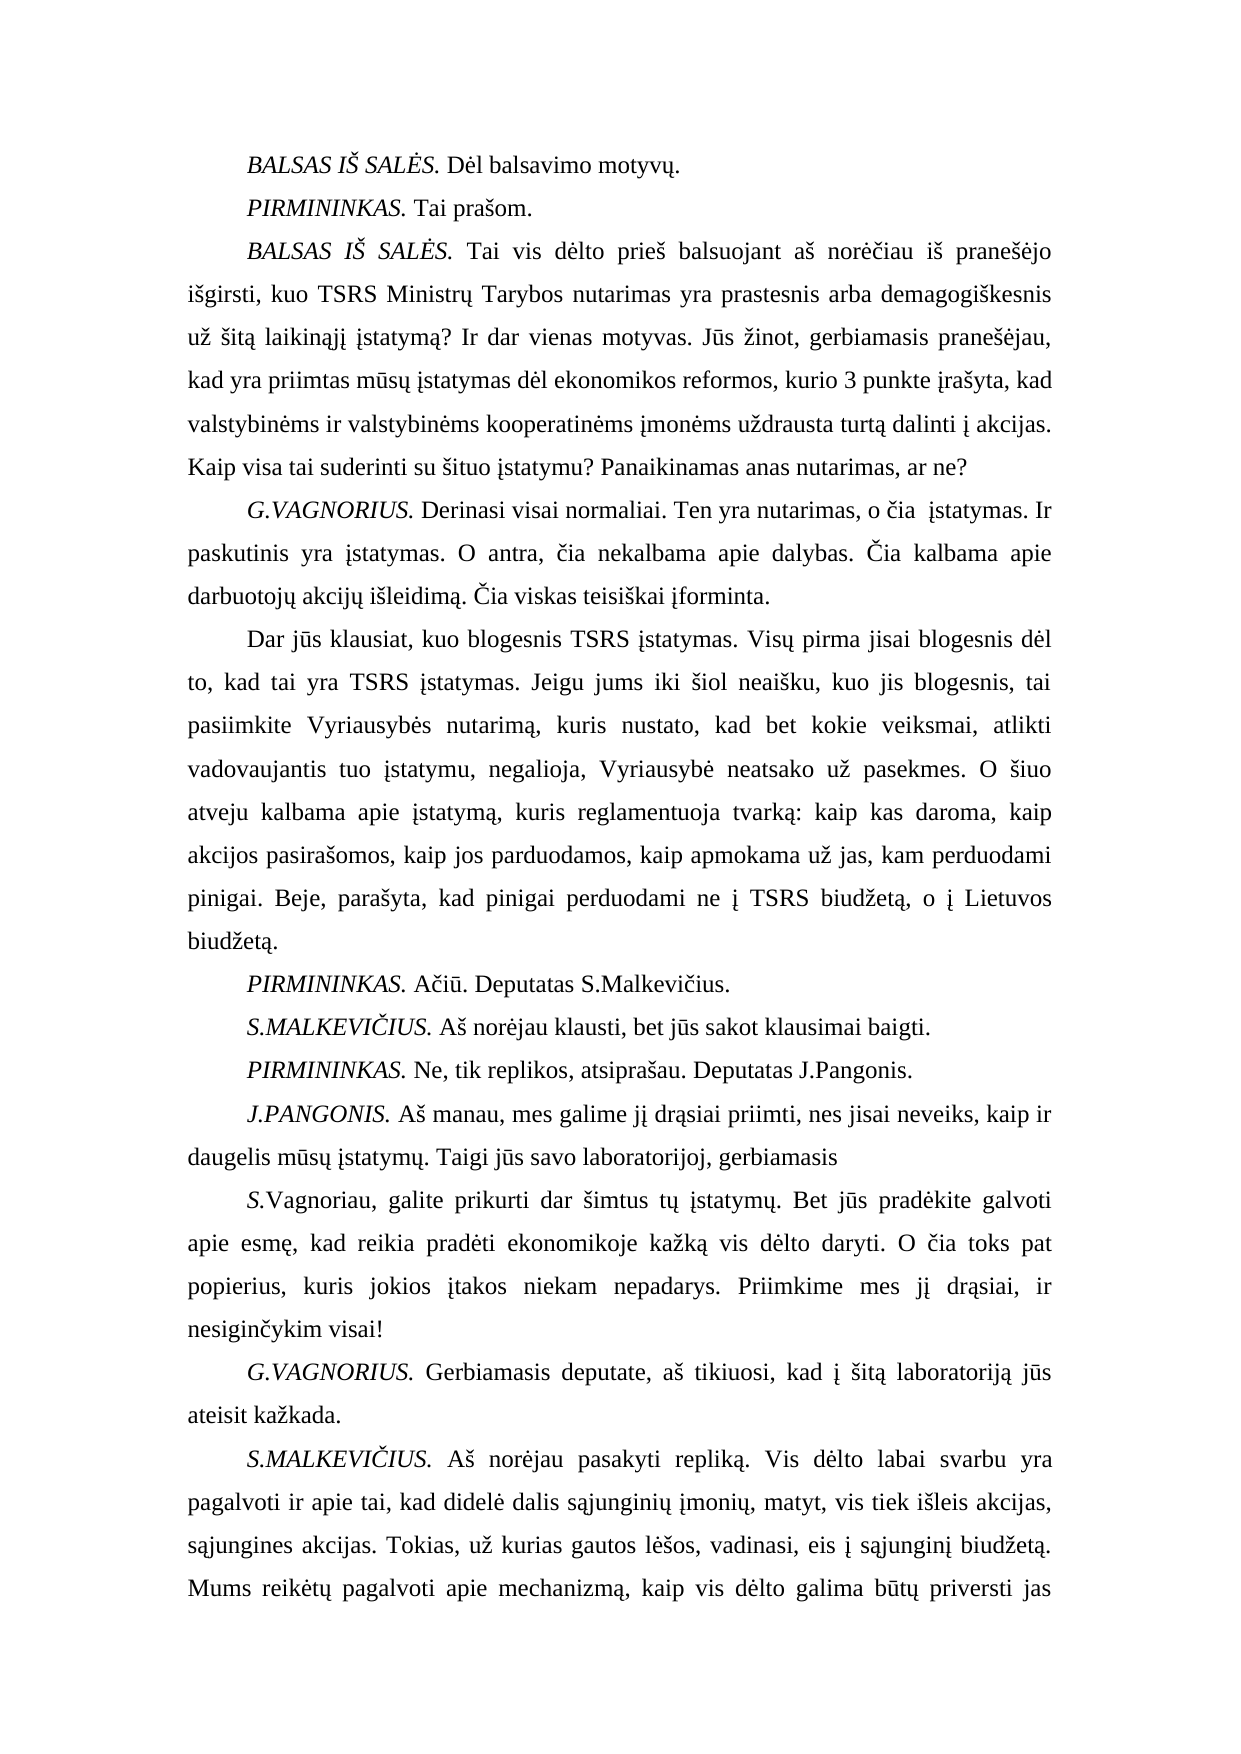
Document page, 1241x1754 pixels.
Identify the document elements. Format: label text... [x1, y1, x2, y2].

text S.Vagnoriau, galite prikurti dar šimtus tų įstatymų. Bet jūs pradėkite galvoti apie esmę, kad reikia pradėti ekonomikoje kažką vis dėlto daryti. O čia toks pat popierius, kuris jokios įtakos niekam nepadarys. Priimkime mes jį drąsiai, ir nesiginčykim visai! [187, 1185, 1053, 1343]
text Dar jūs klausiat, kuo blogesnis TSRS įstatymas. Visų pirma jisai blogesnis dėl to, kad tai yra TSRS įstatymas. Jeigu jums iki šiol neaišku, kuo jis blogesnis, tai pasiimkite Vyriausybės nutarimą, kuris nustato, kad bet kokie veiksmai, atlikti vadovaujantis tuo įstatymu, negalioja, Vyriausybė neatsako už pasekmes. O šiuo atveju kalbama apie įstatymą, kuris reglamentuoja tvarką: kaip kas daroma, kaip akcijos pasirašomos, kaip jos parduodamos, kaip apmokama už jas, kam perduodami pinigai. Beje, parašyta, kad pinigai perduodami ne į TSRS biudžetą, o į Lietuvos biudžetą. [187, 624, 1053, 955]
text S.MALKEVIČIUS. Aš norėjau klausti, bet jūs sakot klausimai baigti. [187, 1012, 1053, 1041]
text BALSAS IŠ SALĖS. Dėl balsavimo motyvų. [187, 150, 1053, 179]
text G.VAGNORIUS. Derinasi visai normaliai. Ten yra nutarimas, o čia įstatymas. Ir paskutinis yra įstatymas. O antra, čia nekalbama apie dalybas. Čia kalbama apie darbuotojų akcijų išleidimą. Čia viskas teisiškai įforminta. [187, 495, 1053, 610]
text PIRMININKAS. Ačiū. Deputatas S.Malkevičius. [187, 969, 1053, 998]
text J.PANGONIS. Aš manau, mes galime jį drąsiai priimti, nes jisai neveiks, kaip ir daugelis mūsų įstatymų. Taigi jūs savo laboratorijoj, gerbiamasis [187, 1099, 1053, 1171]
text S.MALKEVIČIUS. Aš norėjau pasakyti repliką. Vis dėlto labai svarbu yra pagalvoti ir apie tai, kad didelė dalis sąjunginių įmonių, matyt, vis tiek išleis akcijas, sąjungines akcijas. Tokias, už kurias gautos lėšos, vadinasi, eis į sąjunginį biudžetą. Mums reikėtų pagalvoti apie mechanizmą, kaip vis dėlto galima būtų priversti jas [187, 1444, 1053, 1602]
text PIRMININKAS. Tai prašom. [187, 193, 1053, 222]
text PIRMININKAS. Ne, tik replikos, atsiprašau. Deputatas J.Pangonis. [187, 1056, 1053, 1084]
text BALSAS IŠ SALĖS. Tai vis dėlto prieš balsuojant aš norėčiau iš pranešėjo išgirsti, kuo TSRS Ministrų Tarybos nutarimas yra prastesnis arba demagogiškesnis už šitą laikinąjį įstatymą? Ir dar vienas motyvas. Jūs žinot, gerbiamasis pranešėjau, kad yra priimtas mūsų įstatymas dėl ekonomikos reformos, kurio 3 punkte įrašyta, kad valstybinėms ir valstybinėms kooperatinėms įmonėms uždrausta turtą dalinti į akcijas. Kaip visa tai suderinti su šituo įstatymu? Panaikinamas anas nutarimas, ar ne? [187, 236, 1053, 481]
text G.VAGNORIUS. Gerbiamasis deputate, aš tikiuosi, kad į šitą laboratoriją jūs ateisit kažkada. [187, 1357, 1053, 1429]
